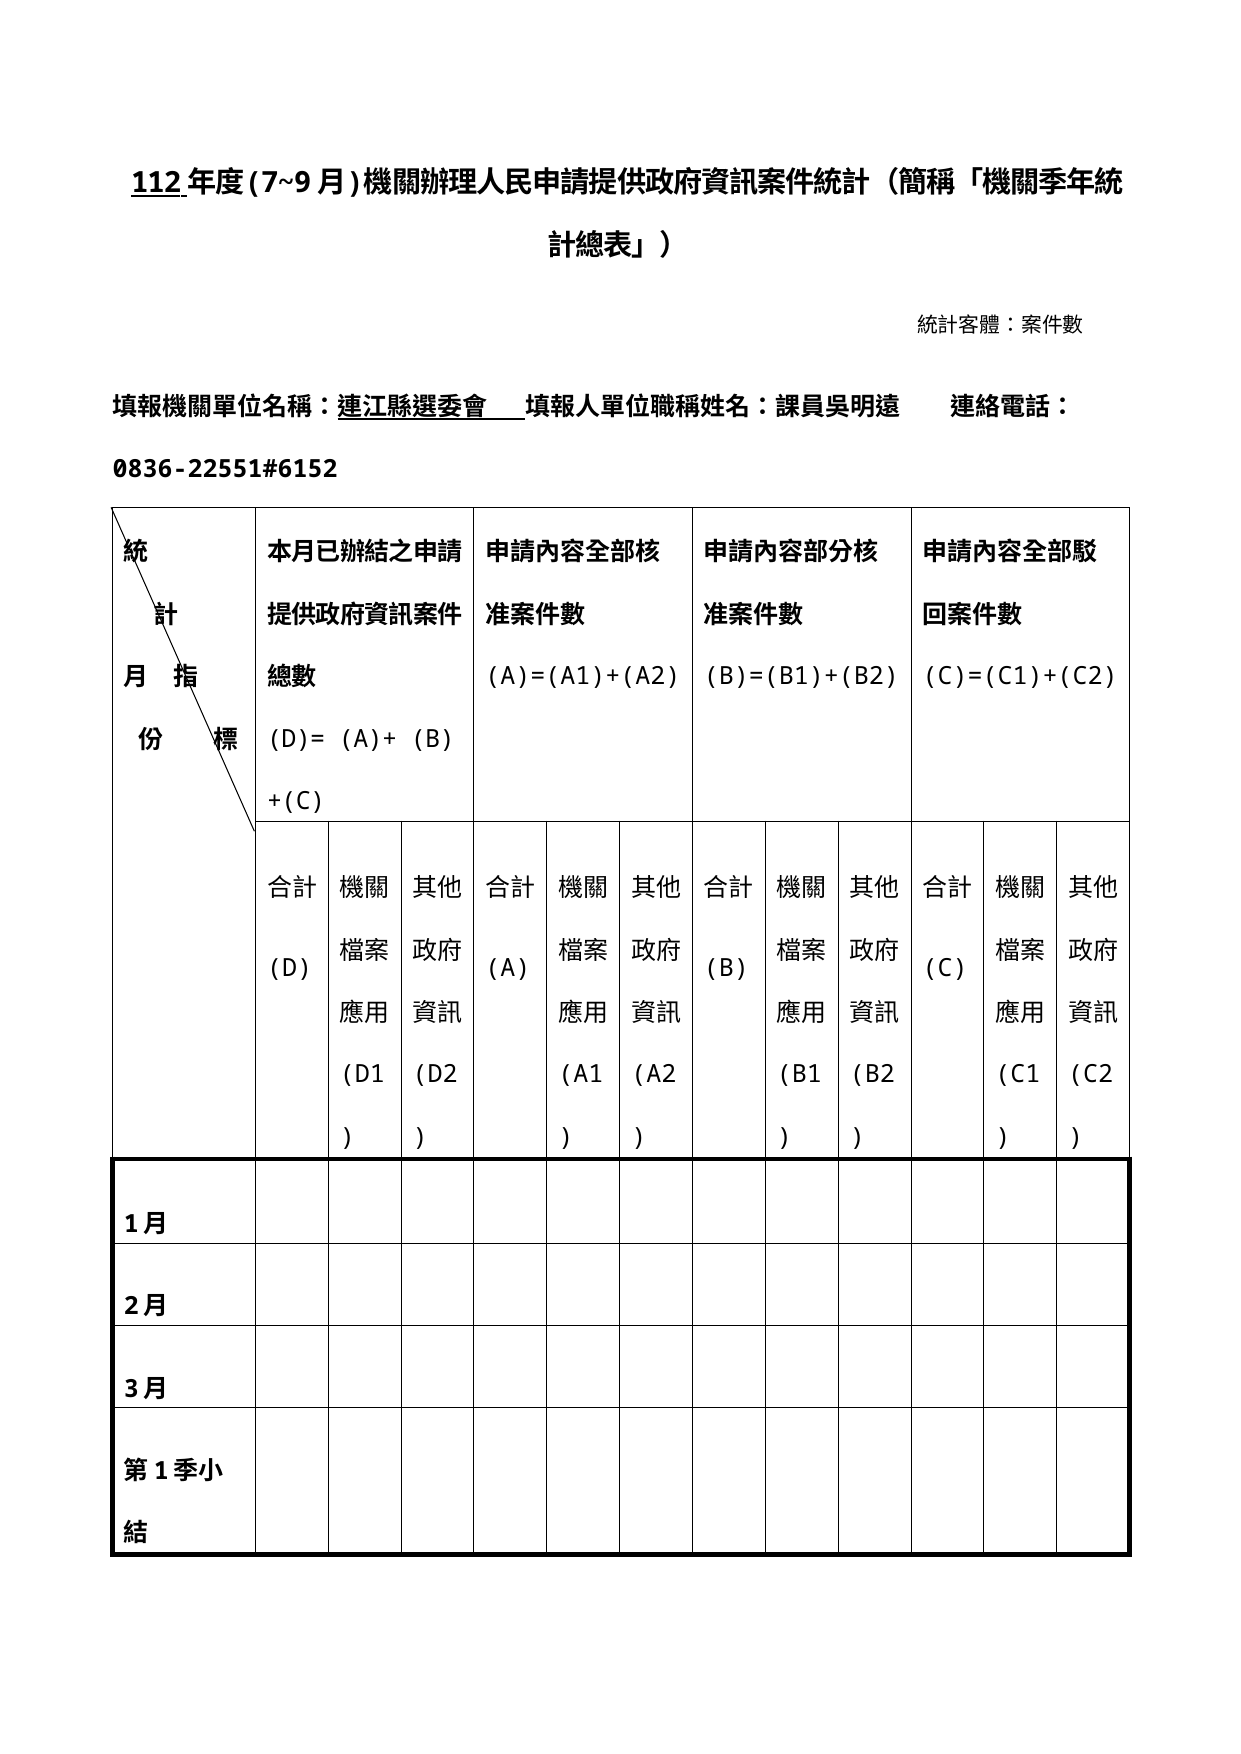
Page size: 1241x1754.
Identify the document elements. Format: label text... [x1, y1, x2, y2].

table_cell [256, 1326, 328, 1407]
table_cell [402, 1408, 473, 1552]
table_cell [984, 1408, 1056, 1552]
table_cell 其他政府資訊(C2) [1057, 822, 1129, 1157]
text 填報機關單位名稱：連江縣選委會 填報人單位職稱姓名：課員吳明遠 連絡電話：0836-22551#6152 [112, 363, 1125, 488]
table_cell 第1季小結 [115, 1408, 255, 1552]
table_cell [256, 1244, 328, 1325]
table_cell [547, 1326, 619, 1407]
table_cell [766, 1244, 838, 1325]
text 統計客體：案件數 [112, 282, 1083, 344]
table_cell [402, 1326, 473, 1407]
table_cell [620, 1161, 692, 1242]
table_cell [620, 1326, 692, 1407]
table_cell [693, 1244, 765, 1325]
table_cell [693, 1408, 765, 1552]
table_header 本月已辦結之申請提供政府資訊案件總數 (D)= (A)+ (B) +(C) [256, 508, 473, 821]
table_cell [839, 1244, 911, 1325]
table_cell [329, 1326, 401, 1407]
table_cell [620, 1408, 692, 1552]
table_cell 機關檔案應用(D1) [329, 822, 401, 1157]
table_header 申請內容全部駁回案件數 (C)=(C1)+(C2) [912, 508, 1129, 821]
table_cell 機關檔案應用(B1) [766, 822, 838, 1157]
table_cell [547, 1161, 619, 1242]
table_cell [839, 1326, 911, 1407]
table_cell [329, 1408, 401, 1552]
table_cell [329, 1161, 401, 1242]
table_cell [984, 1326, 1056, 1407]
table_cell [402, 1161, 473, 1242]
table_cell [547, 1408, 619, 1552]
table_cell 合計 (D) [256, 822, 328, 1157]
table_cell [984, 1161, 1056, 1242]
table_cell [329, 1244, 401, 1325]
table_cell 3月 [115, 1326, 255, 1407]
table_cell 1月 [115, 1161, 255, 1242]
table_cell [402, 1244, 473, 1325]
table_cell [1057, 1326, 1127, 1407]
table_cell 2月 [115, 1244, 255, 1325]
table_cell [693, 1161, 765, 1242]
table_cell 合計 (A) [474, 822, 546, 1157]
table_cell 其他政府資訊(A2) [620, 822, 692, 1157]
table_cell [1057, 1161, 1127, 1242]
table_header 統 計 月 指 份 標 [113, 508, 255, 829]
table_header 統 計 月 指 份 標 [113, 516, 255, 1157]
table_cell 機關檔案應用(A1) [547, 822, 619, 1157]
table_header 申請內容部分核准案件數 (B)=(B1)+(B2) [693, 508, 911, 821]
table_cell 其他政府資訊(D2) [402, 822, 473, 1157]
table_cell [984, 1244, 1056, 1325]
table_cell [256, 1161, 328, 1242]
table_cell [620, 1244, 692, 1325]
table_cell 其他政府資訊(B2) [839, 822, 911, 1157]
table_cell [474, 1326, 546, 1407]
table_cell [693, 1326, 765, 1407]
table_cell [766, 1161, 838, 1242]
table_cell [766, 1326, 838, 1407]
table_cell 機關檔案應用(C1) [984, 822, 1056, 1157]
table_cell [912, 1408, 983, 1552]
table_cell [839, 1161, 911, 1242]
table_cell [912, 1161, 983, 1242]
table_cell [474, 1408, 546, 1552]
table_cell [547, 1244, 619, 1325]
table_cell [839, 1408, 911, 1552]
table_cell [1057, 1244, 1127, 1325]
table_header 申請內容全部核准案件數 (A)=(A1)+(A2) [474, 508, 692, 821]
table_cell [1057, 1408, 1127, 1552]
table_cell [912, 1326, 983, 1407]
table_cell [912, 1244, 983, 1325]
text 112年度(7~9月)機關辦理人民申請提供政府資訊案件統計（簡稱「機關季年統計總表」） [112, 138, 1125, 263]
table_cell 合計 (B) [693, 822, 765, 1157]
table_cell [256, 1408, 328, 1552]
table_cell [474, 1161, 546, 1242]
table_cell 合計 (C) [912, 822, 983, 1157]
table_cell [474, 1244, 546, 1325]
table_cell [766, 1408, 838, 1552]
